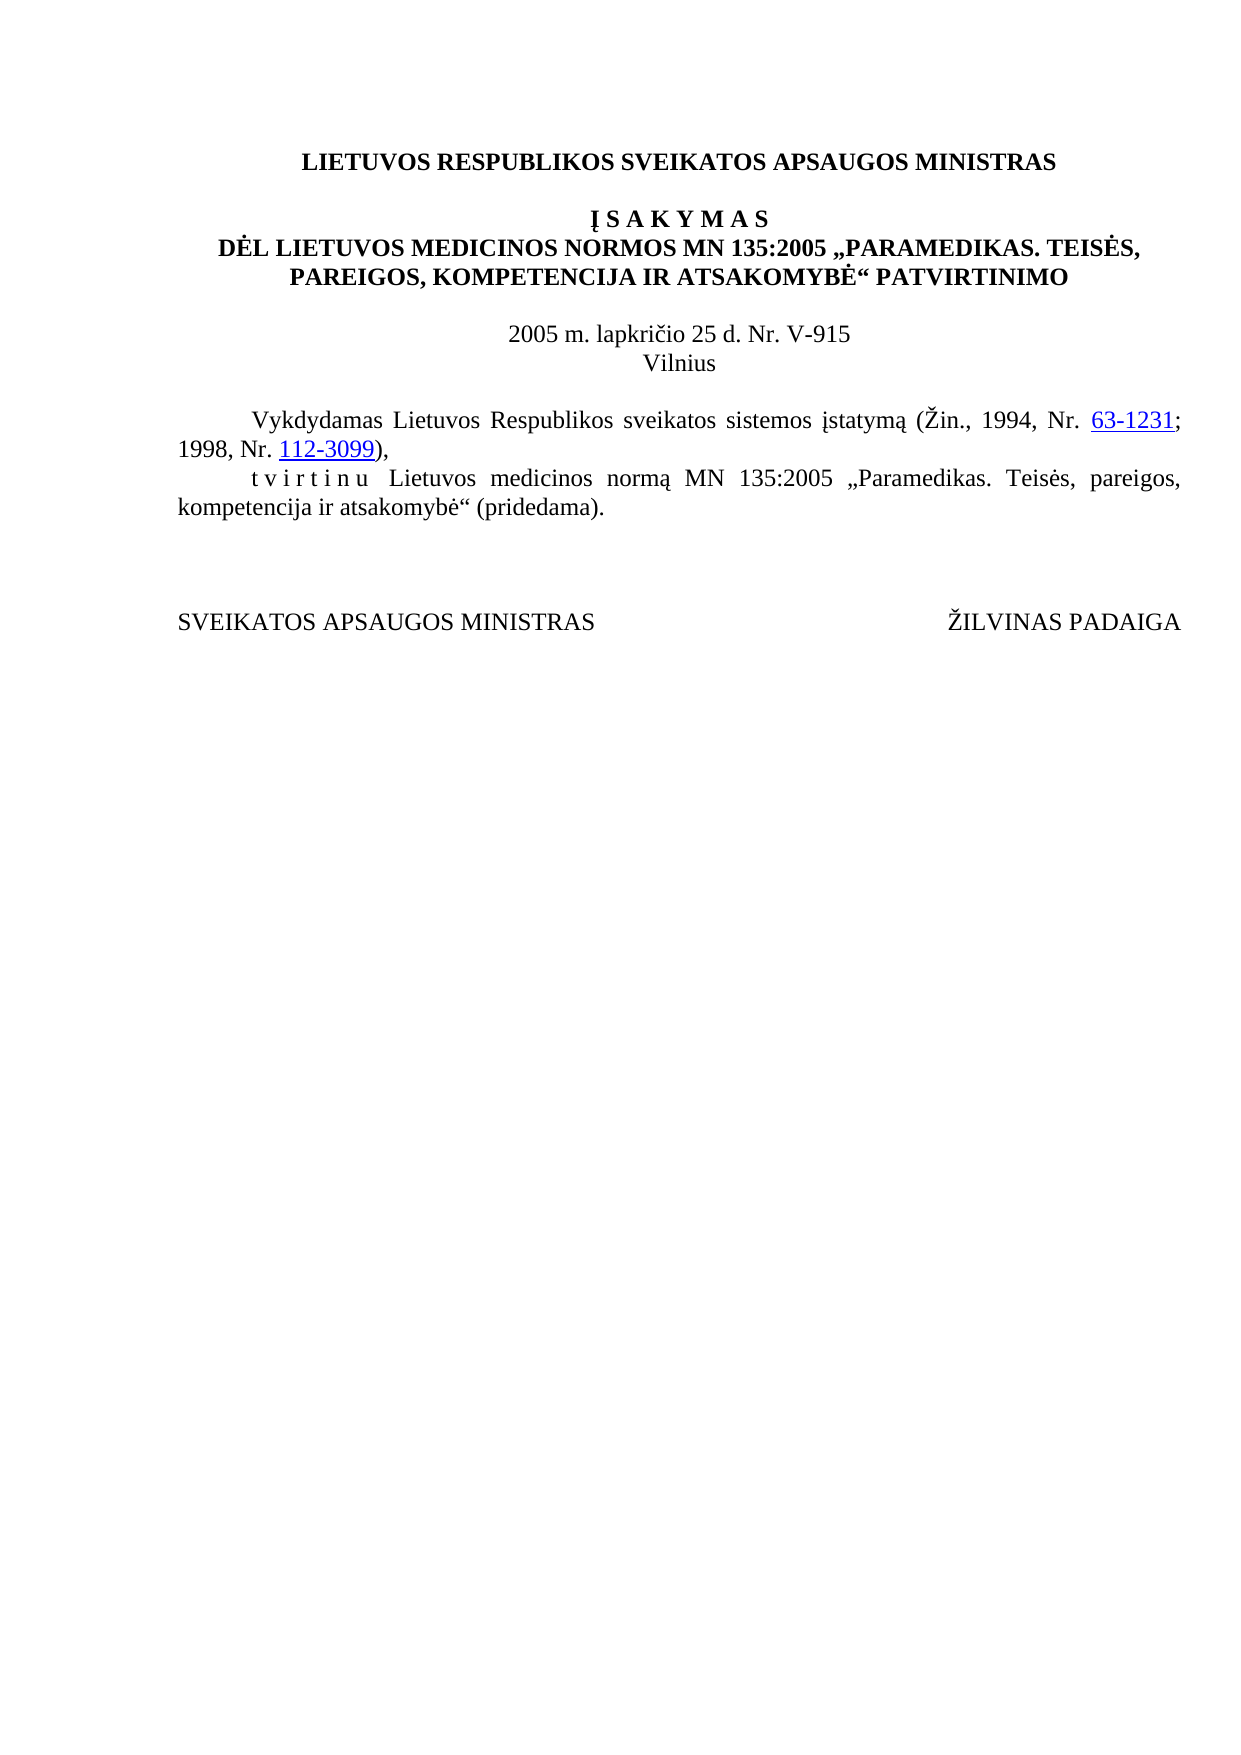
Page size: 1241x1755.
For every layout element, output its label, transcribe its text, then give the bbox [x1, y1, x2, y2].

text tvirtinu Lietuvos medicinos normą MN 135:2005 „Paramedikas. Teisės, pareigos, kompetencija ir atsakomybė“ (pridedama). [177, 463, 1181, 521]
text LIETUVOS RESPUBLIKOS SVEIKATOS APSAUGOS MINISTRAS [177, 147, 1181, 176]
text SVEIKATOS APSAUGOS MINISTRAS ŽILVINAS PADAIGA [177, 607, 1181, 636]
text Į S A K Y M A S [177, 204, 1181, 233]
text Vykdydamas Lietuvos Respublikos sveikatos sistemos įstatymą (Žin., 1994, Nr. 63-1231; 1998, Nr. 112-3099), [177, 406, 1181, 463]
text Vilnius [177, 348, 1181, 377]
text 2005 m. lapkričio 25 d. Nr. V-915 [177, 319, 1181, 348]
text DĖL LIETUVOS MEDICINOS NORMOS MN 135:2005 „PARAMEDIKAS. TEISĖS, PAREIGOS, KOMPETENCIJA IR ATSAKOMYBĖ“ PATVIRTINIMO [177, 233, 1181, 291]
